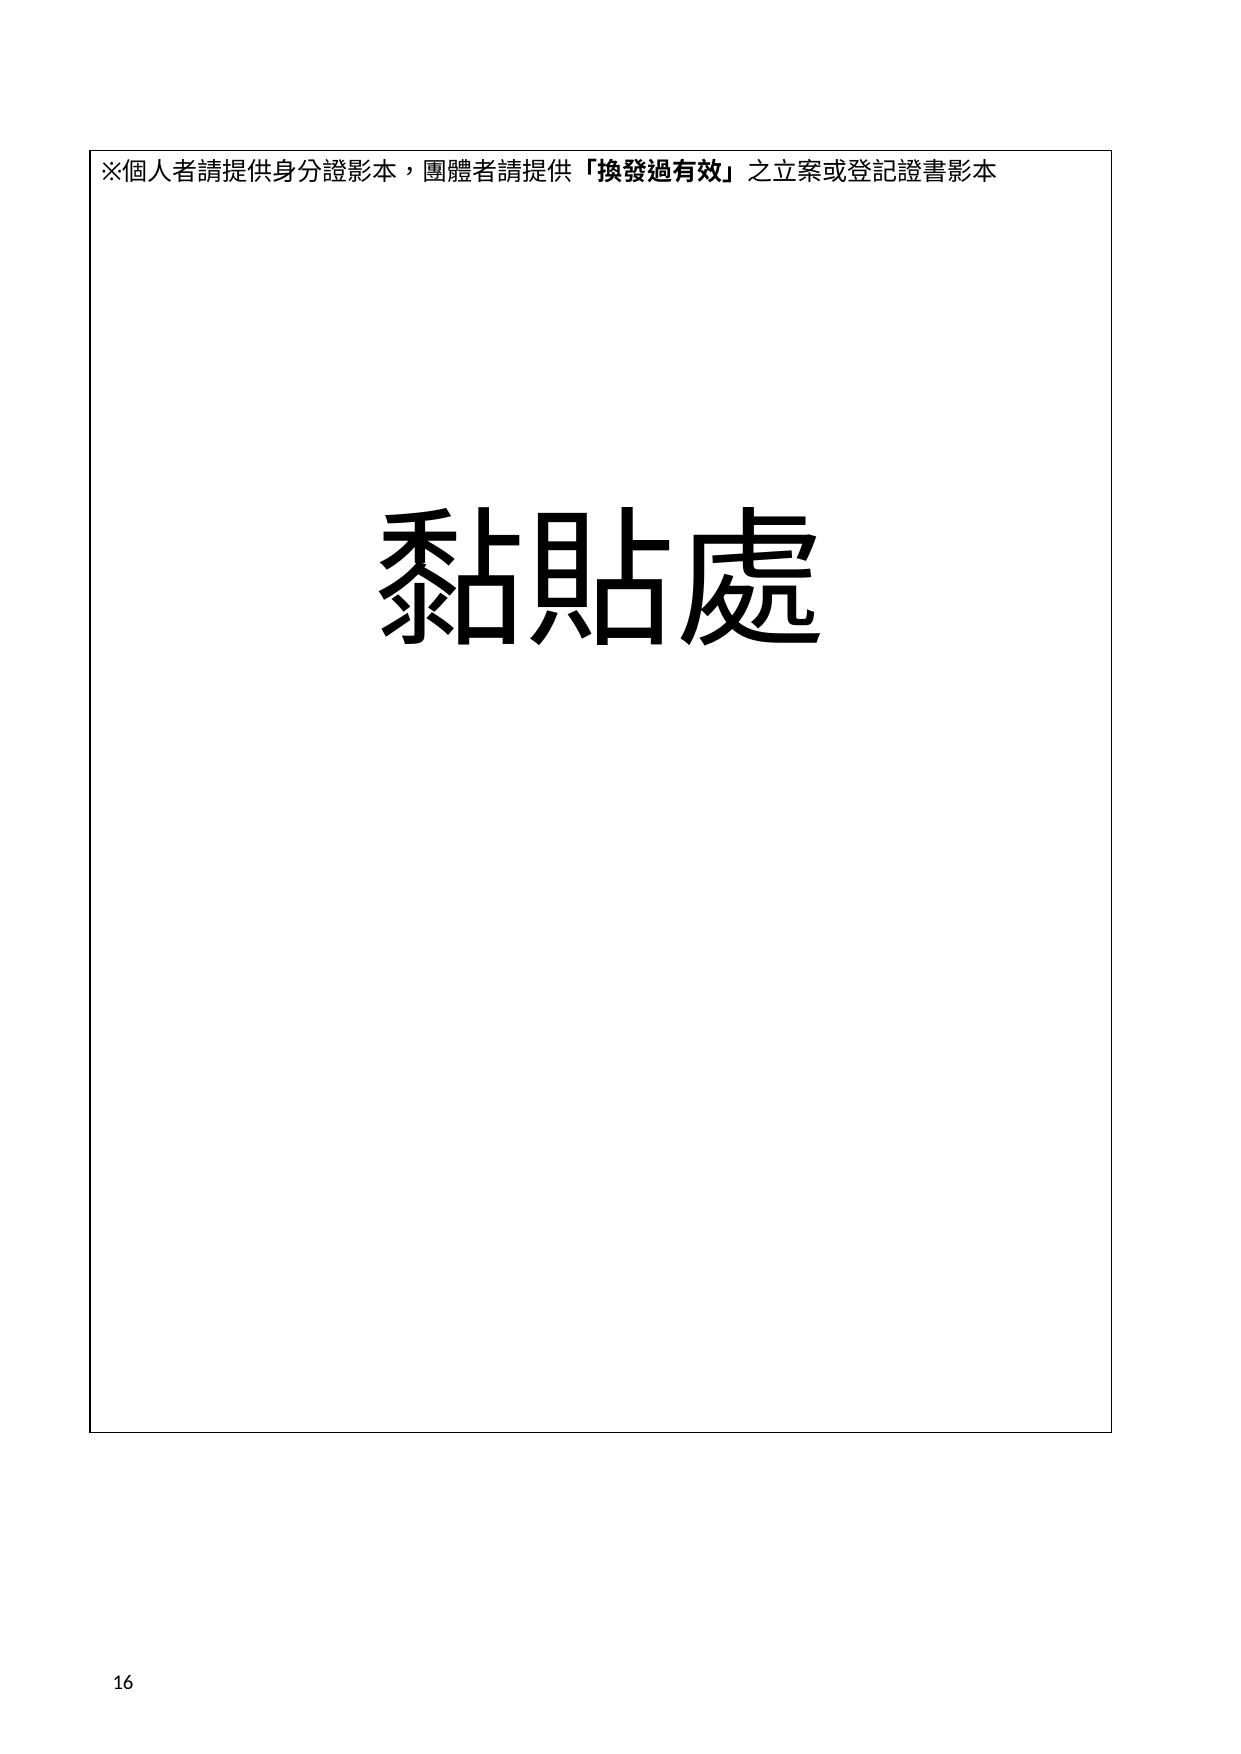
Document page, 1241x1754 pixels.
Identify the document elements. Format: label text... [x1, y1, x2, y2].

table_header ※個人者請提供身分證影本，團體者請提供「換發過有效」之立案或登記證書影本 黏貼處 [91, 151, 1111, 1432]
